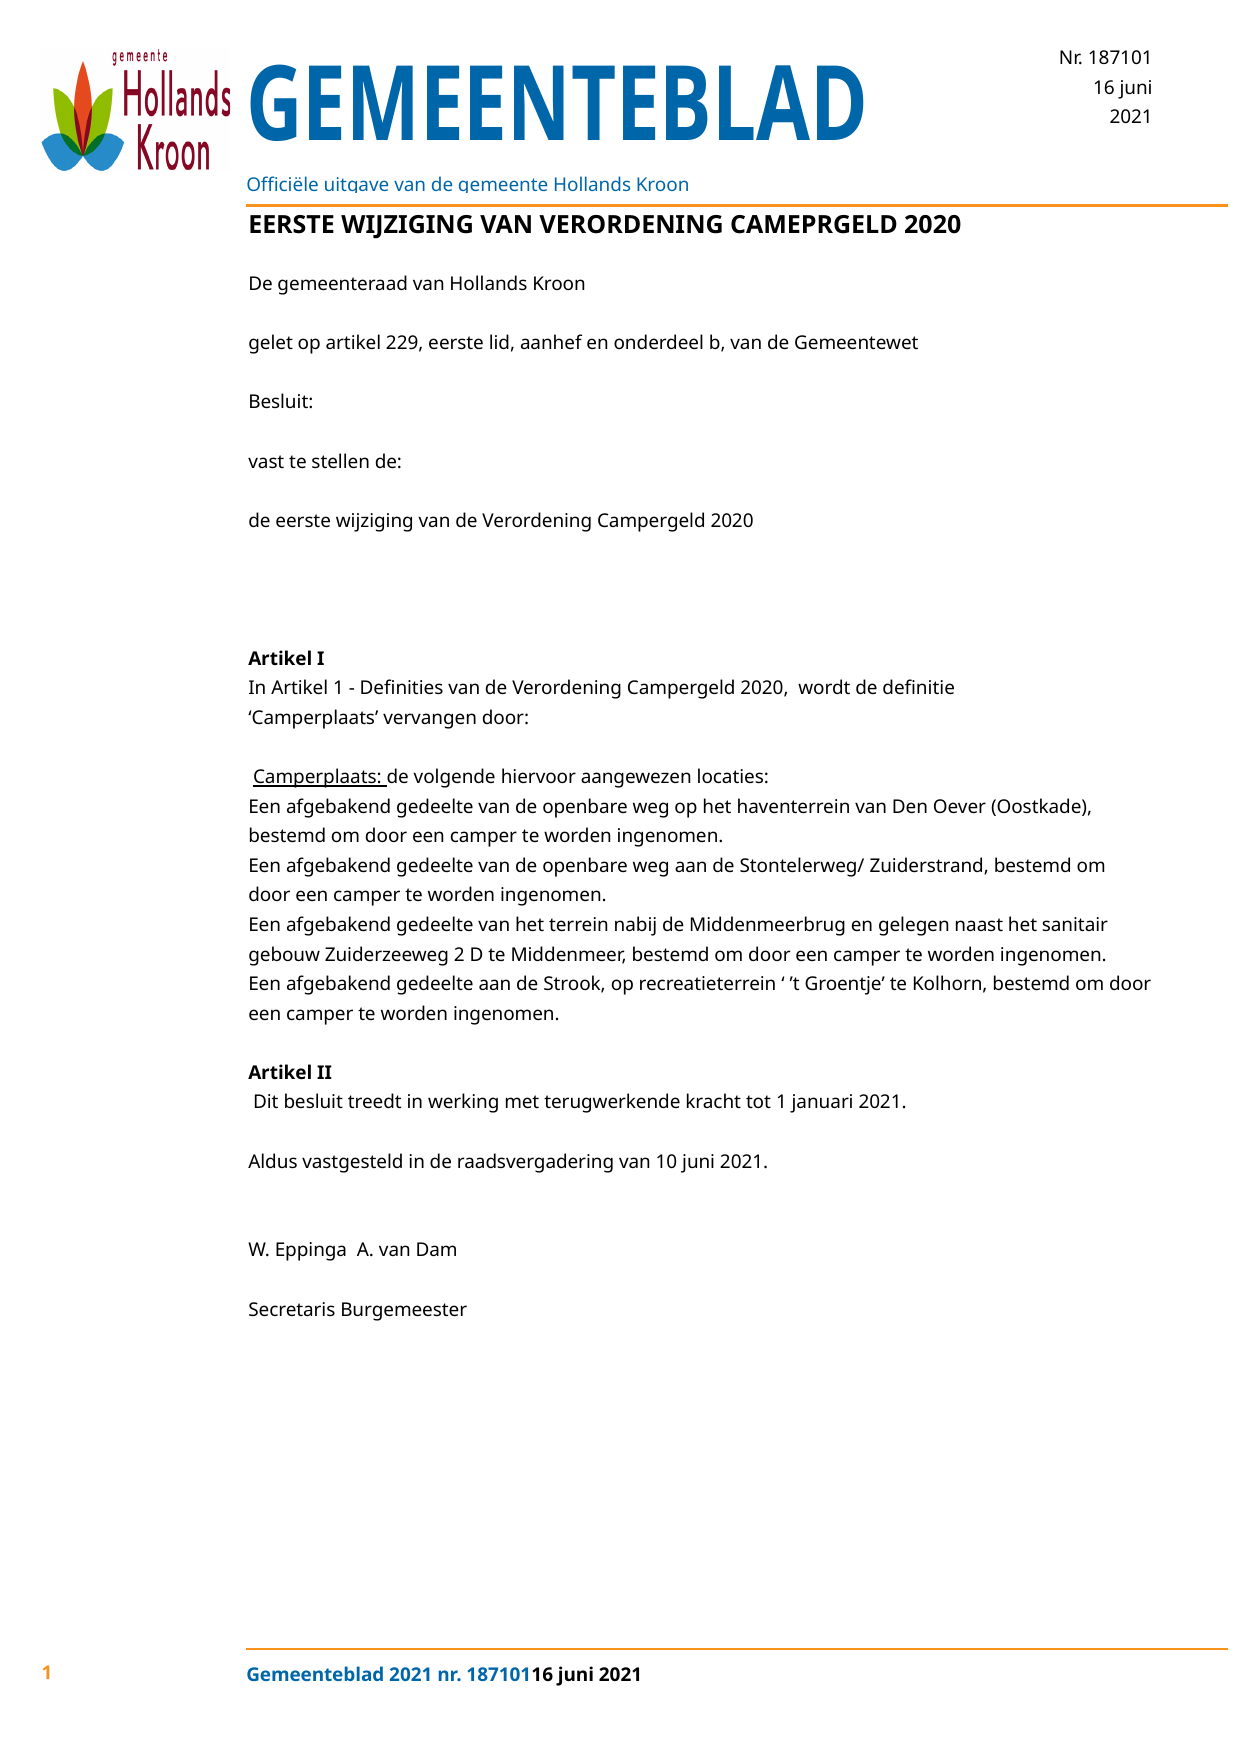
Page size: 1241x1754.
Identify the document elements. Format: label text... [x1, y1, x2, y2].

text Dit besluit treedt in werking met terugwerkende kracht tot 1 januari 2021. [248, 1089, 1152, 1114]
text Camperplaats: de volgende hiervoor aangewezen locaties: [248, 763, 1152, 789]
text In Artikel 1 - Definities van de Verordening Campergeld 2020, wordt de definitie ‘Camperplaats’ vervangen door: [248, 674, 1152, 730]
text gelet op artikel 229, eerste lid, aanhef en onderdeel b, van de Gemeentewet [248, 329, 1152, 355]
text De gemeenteraad van Hollands Kroon [248, 270, 1152, 296]
text EERSTE WIJZIGING VAN VERORDENING CAMEPRGELD 2020 [248, 207, 1152, 241]
text Een afgebakend gedeelte aan de Strook, op recreatieterrein ‘ ’t Groentje’ te Kolhorn, bestemd om door een camper te worden ingenomen. [248, 970, 1152, 1026]
text Besluit: [248, 389, 1152, 414]
text Een afgebakend gedeelte van het terrein nabij de Middenmeerbrug en gelegen naast het sanitair gebouw Zuiderzeeweg 2 D te Middenmeer, bestemd om door een camper te worden ingenomen. [248, 911, 1152, 967]
text Artikel I [248, 645, 1152, 671]
text de eerste wijziging van de Verordening Campergeld 2020 [248, 507, 1152, 533]
text Secretaris Burgemeester [248, 1296, 1152, 1322]
picture [41, 47, 231, 172]
text Artikel II [248, 1059, 1152, 1085]
text Aldus vastgesteld in de raadsvergadering van 10 juni 2021. [248, 1148, 1152, 1174]
text vast te stellen de: [248, 448, 1152, 473]
text Een afgebakend gedeelte van de openbare weg aan de Stontelerweg/ Zuiderstrand, bestemd om door een camper te worden ingenomen. [248, 852, 1152, 907]
text Een afgebakend gedeelte van de openbare weg op het haventerrein van Den Oever (Oostkade), bestemd om door een camper te worden ingenomen. [248, 793, 1152, 848]
text W. Eppinga A. van Dam [248, 1237, 1152, 1262]
